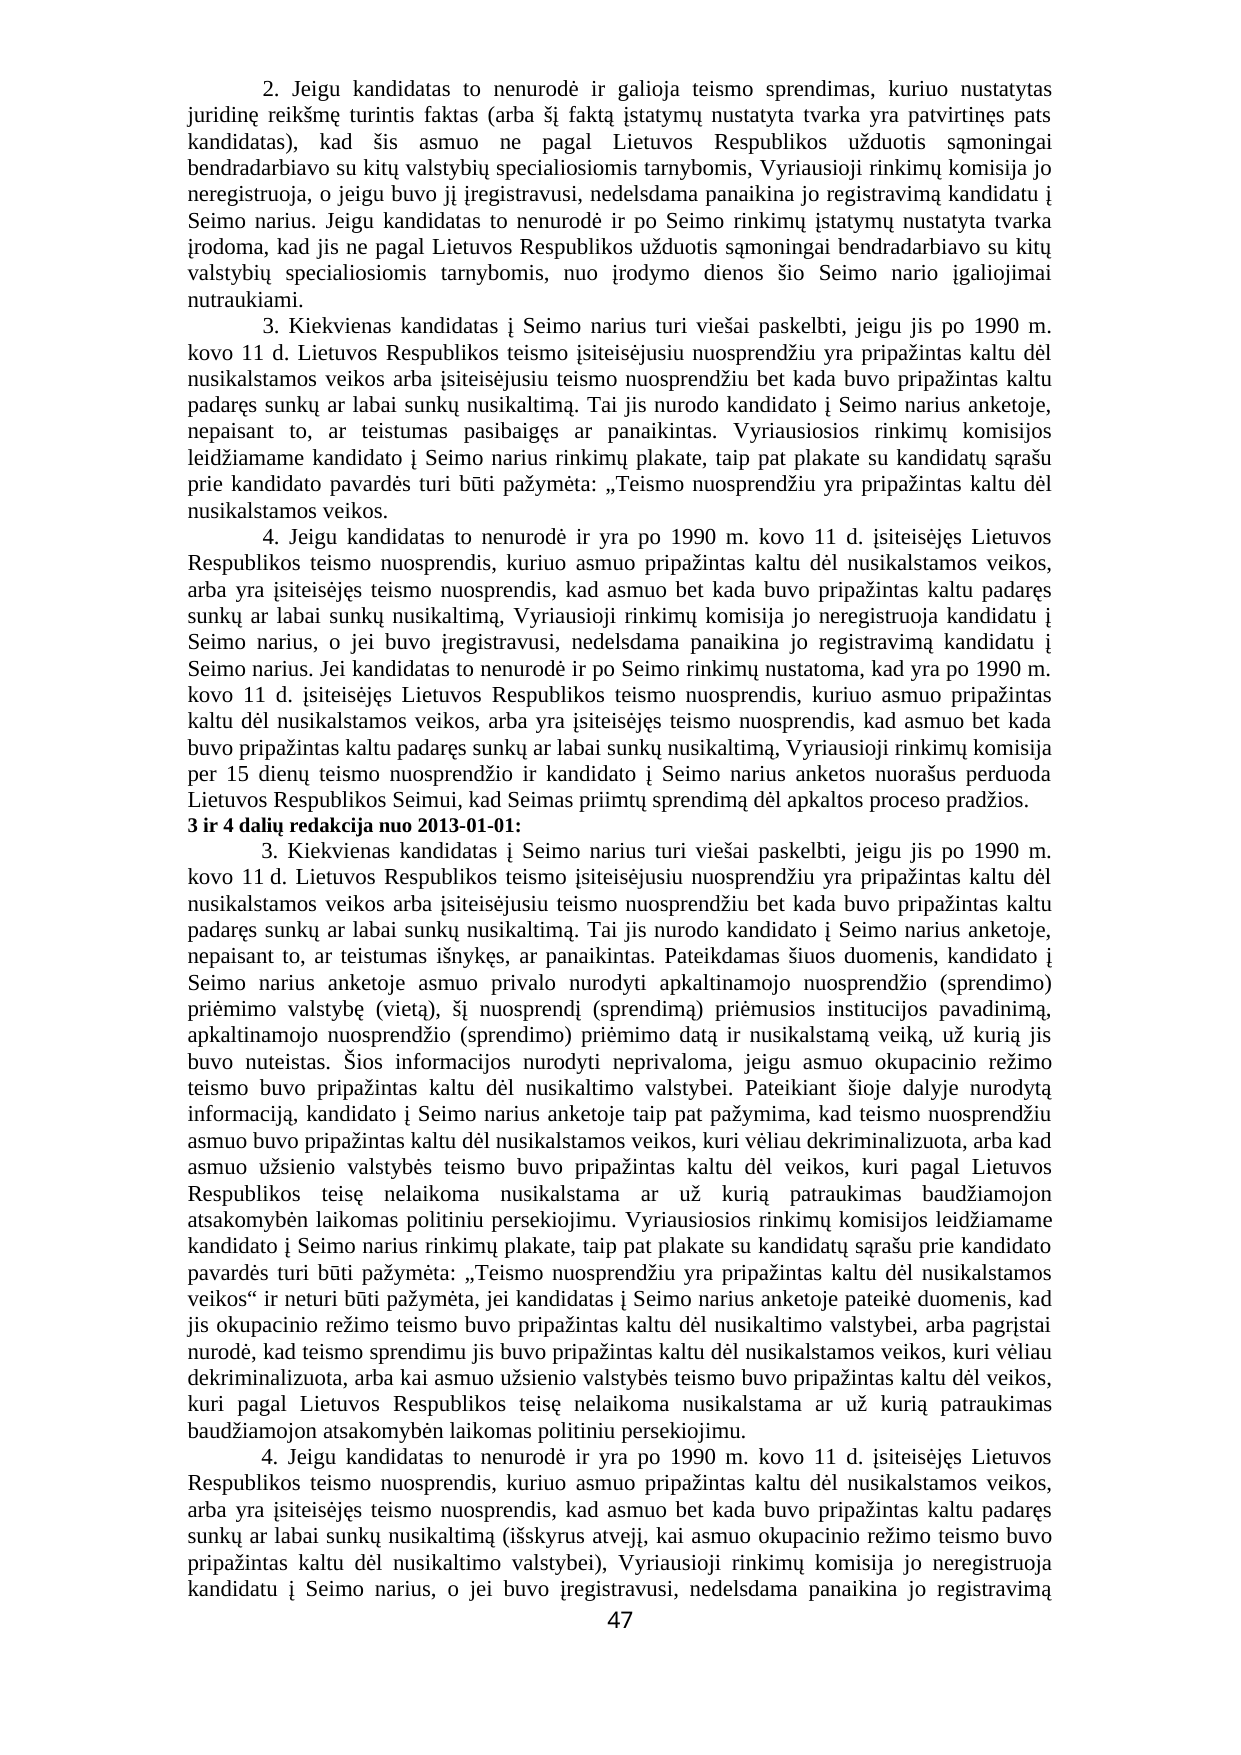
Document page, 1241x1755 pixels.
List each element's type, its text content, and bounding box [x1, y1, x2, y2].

text 4. Jeigu kandidatas to nenurodė ir yra po 1990 m. kovo 11 d. įsiteisėjęs Lietuvos Respublikos teismo nuosprendis, kuriuo asmuo pripažintas kaltu dėl nusikalstamos veikos, arba yra įsiteisėjęs teismo nuosprendis, kad asmuo bet kada buvo pripažintas kaltu padaręs sunkų ar labai sunkų nusikaltimą, Vyriausioji rinkimų komisija jo neregistruoja kandidatu į Seimo narius, o jei buvo įregistravusi, nedelsdama panaikina jo registravimą kandidatu į Seimo narius. Jei kandidatas to nenurodė ir po Seimo rinkimų nustatoma, kad yra po 1990 m. kovo 11 d. įsiteisėjęs Lietuvos Respublikos teismo nuosprendis, kuriuo asmuo pripažintas kaltu dėl nusikalstamos veikos, arba yra įsiteisėjęs teismo nuosprendis, kad asmuo bet kada buvo pripažintas kaltu padaręs sunkų ar labai sunkų nusikaltimą, Vyriausioji rinkimų komisija per 15 dienų teismo nuosprendžio ir kandidato į Seimo narius anketos nuorašus perduoda Lietuvos Respublikos Seimui, kad Seimas priimtų sprendimą dėl apkaltos proceso pradžios. [187, 523, 1053, 813]
text 3. Kiekvienas kandidatas į Seimo narius turi viešai paskelbti, jeigu jis po 1990 m. kovo 11 d. Lietuvos Respublikos teismo įsiteisėjusiu nuosprendžiu yra pripažintas kaltu dėl nusikalstamos veikos arba įsiteisėjusiu teismo nuosprendžiu bet kada buvo pripažintas kaltu padaręs sunkų ar labai sunkų nusikaltimą. Tai jis nurodo kandidato į Seimo narius anketoje, nepaisant to, ar teistumas pasibaigęs ar panaikintas. Vyriausiosios rinkimų komisijos leidžiamame kandidato į Seimo narius rinkimų plakate, taip pat plakate su kandidatų sąrašu prie kandidato pavardės turi būti pažymėta: „Teismo nuosprendžiu yra pripažintas kaltu dėl nusikalstamos veikos. [187, 312, 1053, 523]
text 2. Jeigu kandidatas to nenurodė ir galioja teismo sprendimas, kuriuo nustatytas juridinę reikšmę turintis faktas (arba šį faktą įstatymų nustatyta tvarka yra patvirtinęs pats kandidatas), kad šis asmuo ne pagal Lietuvos Respublikos užduotis sąmoningai bendradarbiavo su kitų valstybių specialiosiomis tarnybomis, Vyriausioji rinkimų komisija jo neregistruoja, o jeigu buvo jį įregistravusi, nedelsdama panaikina jo registravimą kandidatu į Seimo narius. Jeigu kandidatas to nenurodė ir po Seimo rinkimų įstatymų nustatyta tvarka įrodoma, kad jis ne pagal Lietuvos Respublikos užduotis sąmoningai bendradarbiavo su kitų valstybių specialiosiomis tarnybomis, nuo įrodymo dienos šio Seimo nario įgaliojimai nutraukiami. [187, 75, 1053, 312]
text 3. Kiekvienas kandidatas į Seimo narius turi viešai paskelbti, jeigu jis po 1990 m. kovo 11 d. Lietuvos Respublikos teismo įsiteisėjusiu nuosprendžiu yra pripažintas kaltu dėl nusikalstamos veikos arba įsiteisėjusiu teismo nuosprendžiu bet kada buvo pripažintas kaltu padaręs sunkų ar labai sunkų nusikaltimą. Tai jis nurodo kandidato į Seimo narius anketoje, nepaisant to, ar teistumas išnykęs, ar panaikintas. Pateikdamas šiuos duomenis, kandidato į Seimo narius anketoje asmuo privalo nurodyti apkaltinamojo nuosprendžio (sprendimo) priėmimo valstybę (vietą), šį nuosprendį (sprendimą) priėmusios institucijos pavadinimą, apkaltinamojo nuosprendžio (sprendimo) priėmimo datą ir nusikalstamą veiką, už kurią jis buvo nuteistas. Šios informacijos nurodyti neprivaloma, jeigu asmuo okupacinio režimo teismo buvo pripažintas kaltu dėl nusikaltimo valstybei. Pateikiant šioje dalyje nurodytą informaciją, kandidato į Seimo narius anketoje taip pat pažymima, kad teismo nuosprendžiu asmuo buvo pripažintas kaltu dėl nusikalstamos veikos, kuri vėliau dekriminalizuota, arba kad asmuo užsienio valstybės teismo buvo pripažintas kaltu dėl veikos, kuri pagal Lietuvos Respublikos teisę nelaikoma nusikalstama ar už kurią patraukimas baudžiamojon atsakomybėn laikomas politiniu persekiojimu. Vyriausiosios rinkimų komisijos leidžiamame kandidato į Seimo narius rinkimų plakate, taip pat plakate su kandidatų sąrašu prie kandidato pavardės turi būti pažymėta: „Teismo nuosprendžiu yra pripažintas kaltu dėl nusikalstamos veikos“ ir neturi būti pažymėta, jei kandidatas į Seimo narius anketoje pateikė duomenis, kad jis okupacinio režimo teismo buvo pripažintas kaltu dėl nusikaltimo valstybei, arba pagrįstai nurodė, kad teismo sprendimu jis buvo pripažintas kaltu dėl nusikalstamos veikos, kuri vėliau dekriminalizuota, arba kai asmuo užsienio valstybės teismo buvo pripažintas kaltu dėl veikos, kuri pagal Lietuvos Respublikos teisę nelaikoma nusikalstama ar už kurią patraukimas baudžiamojon atsakomybėn laikomas politiniu persekiojimu. [187, 837, 1053, 1443]
text 4. Jeigu kandidatas to nenurodė ir yra po 1990 m. kovo 11 d. įsiteisėjęs Lietuvos Respublikos teismo nuosprendis, kuriuo asmuo pripažintas kaltu dėl nusikalstamos veikos, arba yra įsiteisėjęs teismo nuosprendis, kad asmuo bet kada buvo pripažintas kaltu padaręs sunkų ar labai sunkų nusikaltimą (išskyrus atvejį, kai asmuo okupacinio režimo teismo buvo pripažintas kaltu dėl nusikaltimo valstybei), Vyriausioji rinkimų komisija jo neregistruoja kandidatu į Seimo narius, o jei buvo įregistravusi, nedelsdama panaikina jo registravimą [187, 1443, 1053, 1601]
text 3 ir 4 dalių redakcija nuo 2013-01-01: [187, 813, 1053, 837]
